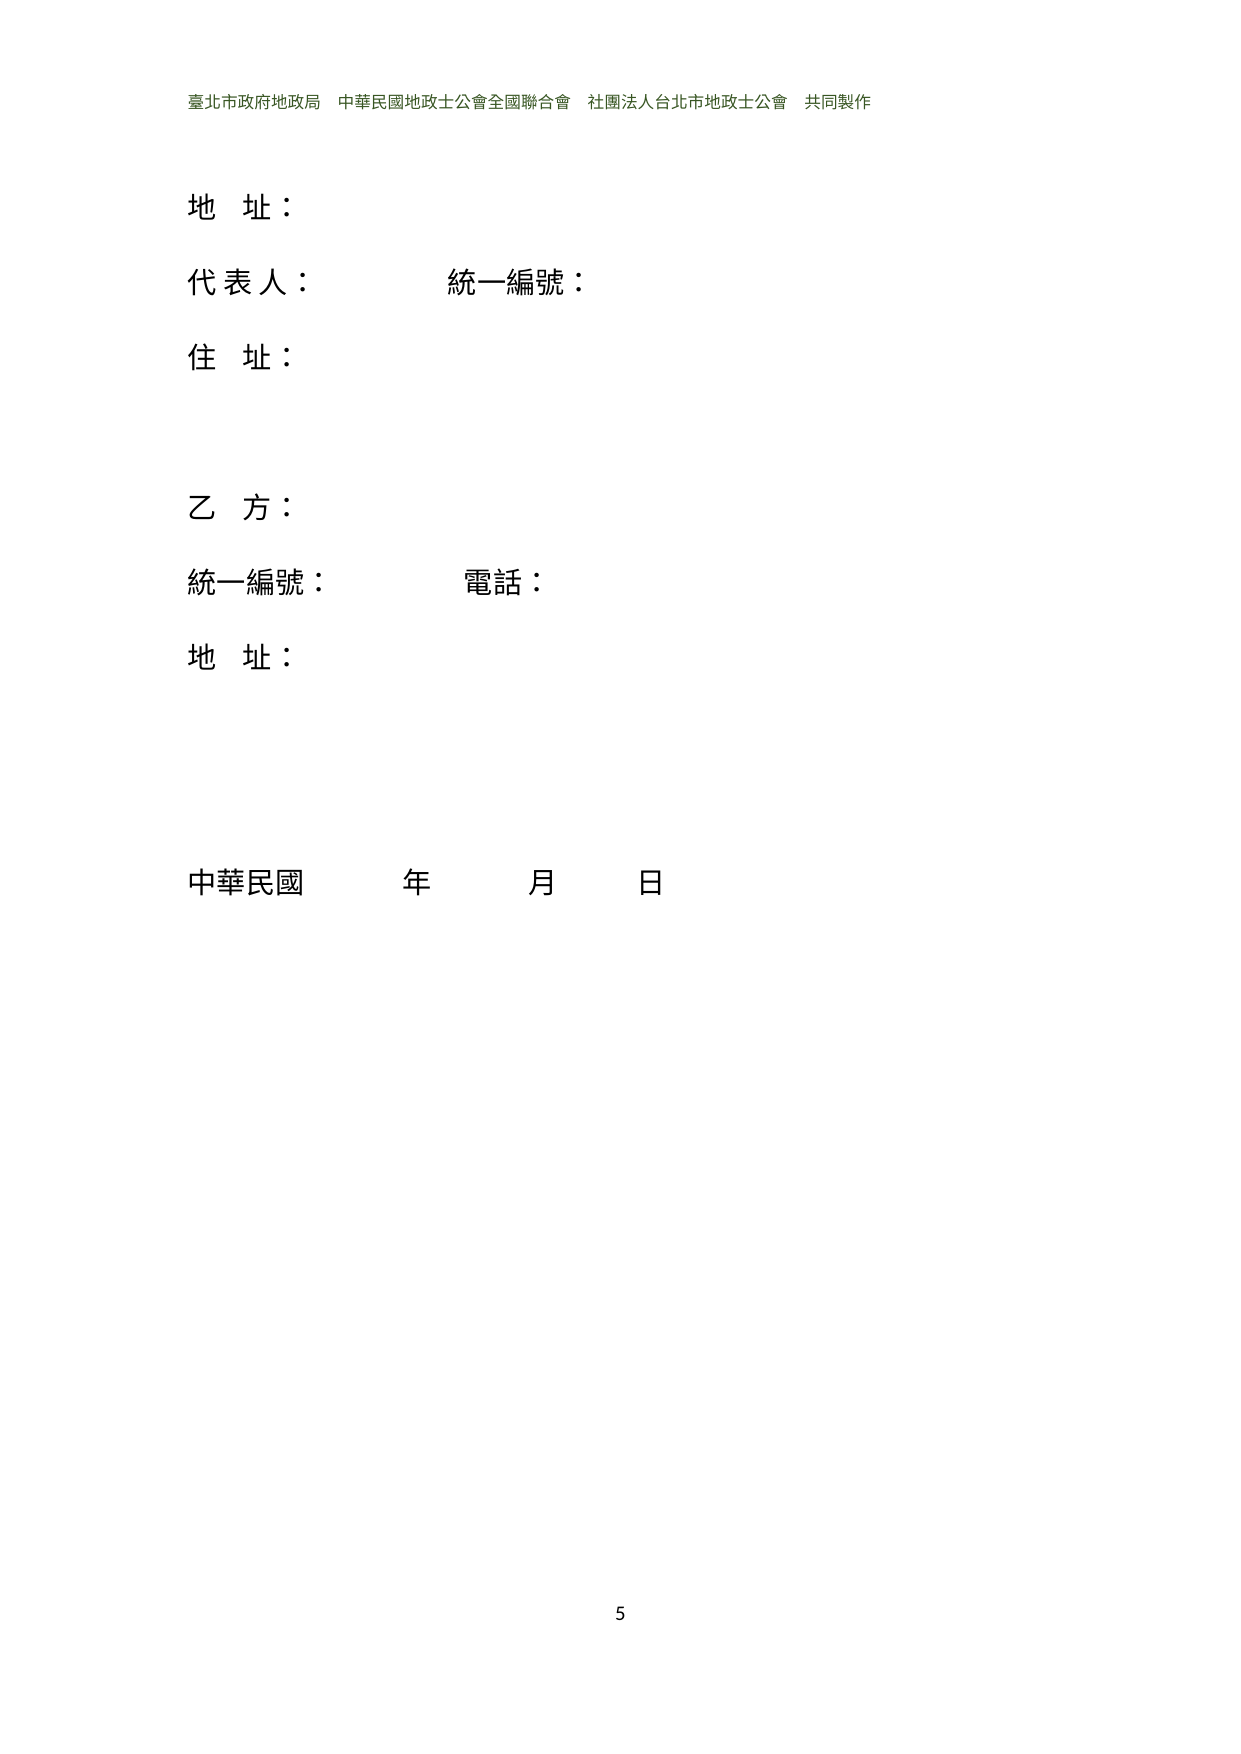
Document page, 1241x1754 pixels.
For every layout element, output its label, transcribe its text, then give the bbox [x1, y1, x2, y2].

text 乙 方： [187, 462, 1053, 537]
text 住 址： [187, 312, 1053, 387]
text 地 址： [187, 162, 1053, 237]
text 中華民國 年 月 日 [187, 837, 1053, 912]
text 代 表 人： 統一編號： [187, 237, 1053, 312]
text 地 址： [187, 612, 1053, 687]
text 統一編號： 電話： [187, 537, 1053, 612]
